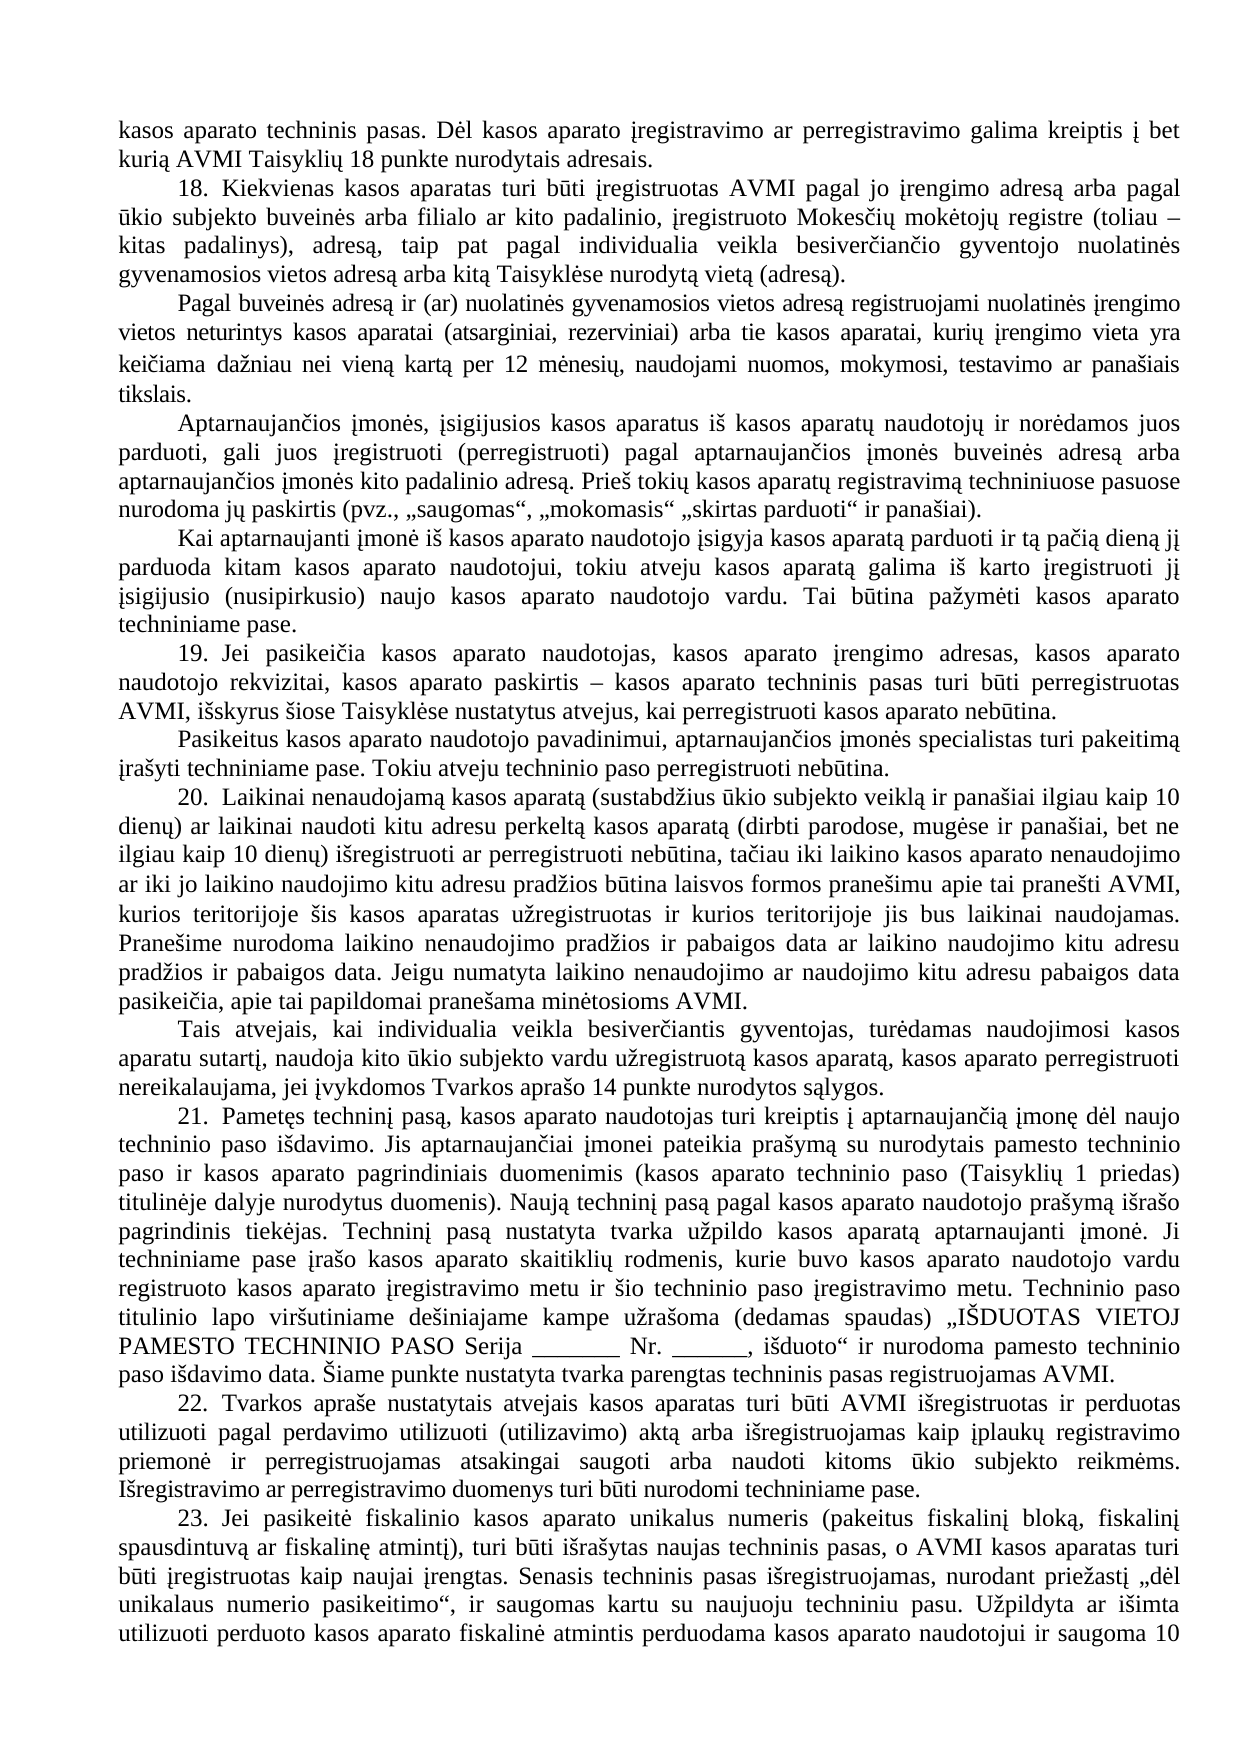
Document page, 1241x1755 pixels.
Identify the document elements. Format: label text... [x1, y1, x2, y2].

text Aptarnaujančios įmonės, įsigijusios kasos aparatus iš kasos aparatų naudotojų ir norėdamos juos parduoti, gali juos įregistruoti (perregistruoti) pagal aptarnaujančios įmonės buveinės adresą arba aptarnaujančios įmonės kito padalinio adresą. Prieš tokių kasos aparatų registravimą techniniuose pasuose nurodoma jų paskirtis (pvz., „saugomas“, „mokomasis“ „skirtas parduoti“ ir panašiai). [118, 408, 1181, 523]
text Kai aptarnaujanti įmonė iš kasos aparato naudotojo įsigyja kasos aparatą parduoti ir tą pačią dieną jį parduoda kitam kasos aparato naudotojui, tokiu atveju kasos aparatą galima iš karto įregistruoti jį įsigijusio (nusipirkusio) naujo kasos aparato naudotojo vardu. Tai būtina pažymėti kasos aparato techniniame pase. [118, 523, 1181, 638]
text Pagal buveinės adresą ir (ar) nuolatinės gyvenamosios vietos adresą registruojami nuolatinės įrengimo vietos neturintys kasos aparatai (atsarginiai, rezerviniai) arba tie kasos aparatai, kurių įrengimo vieta yra keičiama dažniau nei vieną kartą per 12 mėnesių, naudojami nuomos, mokymosi, testavimo ar panašiais tikslais. [118, 288, 1181, 408]
text 19. Jei pasikeičia kasos aparato naudotojas, kasos aparato įrengimo adresas, kasos aparato naudotojo rekvizitai, kasos aparato paskirtis – kasos aparato techninis pasas turi būti perregistruotas AVMI, išskyrus šiose Taisyklėse nustatytus atvejus, kai perregistruoti kasos aparato nebūtina. [118, 638, 1181, 724]
text kasos aparato techninis pasas. Dėl kasos aparato įregistravimo ar perregistravimo galima kreiptis į bet kurią AVMI Taisyklių 18 punkte nurodytais adresais. [118, 115, 1181, 173]
text 20. Laikinai nenaudojamą kasos aparatą (sustabdžius ūkio subjekto veiklą ir panašiai ilgiau kaip 10 dienų) ar laikinai naudoti kitu adresu perkeltą kasos aparatą (dirbti parodose, mugėse ir panašiai, bet ne ilgiau kaip 10 dienų) išregistruoti ar perregistruoti nebūtina, tačiau iki laikino kasos aparato nenaudojimo ar iki jo laikino naudojimo kitu adresu pradžios būtina laisvos formos pranešimu apie tai pranešti AVMI, kurios teritorijoje šis kasos aparatas užregistruotas ir kurios teritorijoje jis bus laikinai naudojamas. Pranešime nurodoma laikino nenaudojimo pradžios ir pabaigos data ar laikino naudojimo kitu adresu pradžios ir pabaigos data. Jeigu numatyta laikino nenaudojimo ar naudojimo kitu adresu pabaigos data pasikeičia, apie tai papildomai pranešama minėtosioms AVMI. [118, 782, 1181, 1014]
text Pasikeitus kasos aparato naudotojo pavadinimui, aptarnaujančios įmonės specialistas turi pakeitimą įrašyti techniniame pase. Tokiu atveju techninio paso perregistruoti nebūtina. [118, 724, 1181, 782]
text 21. Pametęs techninį pasą, kasos aparato naudotojas turi kreiptis į aptarnaujančią įmonę dėl naujo techninio paso išdavimo. Jis aptarnaujančiai įmonei pateikia prašymą su nurodytais pamesto techninio paso ir kasos aparato pagrindiniais duomenimis (kasos aparato techninio paso (Taisyklių 1 priedas) titulinėje dalyje nurodytus duomenis). Naują techninį pasą pagal kasos aparato naudotojo prašymą išrašo pagrindinis tiekėjas. Techninį pasą nustatyta tvarka užpildo kasos aparatą aptarnaujanti įmonė. Ji techniniame pase įrašo kasos aparato skaitiklių rodmenis, kurie buvo kasos aparato naudotojo vardu registruoto kasos aparato įregistravimo metu ir šio techninio paso įregistravimo metu. Techninio paso titulinio lapo viršutiniame dešiniajame kampe užrašoma (dedamas spaudas) „IŠDUOTAS VIETOJ PAMESTO TECHNINIO PASO Serija _______ Nr. ______, išduoto“ ir nurodoma pamesto techninio paso išdavimo data. Šiame punkte nustatyta tvarka parengtas techninis pasas registruojamas AVMI. [118, 1101, 1181, 1388]
text 18. Kiekvienas kasos aparatas turi būti įregistruotas AVMI pagal jo įrengimo adresą arba pagal ūkio subjekto buveinės arba filialo ar kito padalinio, įregistruoto Mokesčių mokėtojų registre (toliau – kitas padalinys), adresą, taip pat pagal individualia veikla besiverčiančio gyventojo nuolatinės gyvenamosios vietos adresą arba kitą Taisyklėse nurodytą vietą (adresą). [118, 173, 1181, 288]
text 23. Jei pasikeitė fiskalinio kasos aparato unikalus numeris (pakeitus fiskalinį bloką, fiskalinį spausdintuvą ar fiskalinę atmintį), turi būti išrašytas naujas techninis pasas, o AVMI kasos aparatas turi būti įregistruotas kaip naujai įrengtas. Senasis techninis pasas išregistruojamas, nurodant priežastį „dėl unikalaus numerio pasikeitimo“, ir saugomas kartu su naujuoju techniniu pasu. Užpildyta ar išimta utilizuoti perduoto kasos aparato fiskalinė atmintis perduodama kasos aparato naudotojui ir saugoma 10 [118, 1503, 1181, 1647]
text 22. Tvarkos apraše nustatytais atvejais kasos aparatas turi būti AVMI išregistruotas ir perduotas utilizuoti pagal perdavimo utilizuoti (utilizavimo) aktą arba išregistruojamas kaip įplaukų registravimo priemonė ir perregistruojamas atsakingai saugoti arba naudoti kitoms ūkio subjekto reikmėms. Išregistravimo ar perregistravimo duomenys turi būti nurodomi techniniame pase. [118, 1388, 1181, 1503]
text Tais atvejais, kai individualia veikla besiverčiantis gyventojas, turėdamas naudojimosi kasos aparatu sutartį, naudoja kito ūkio subjekto vardu užregistruotą kasos aparatą, kasos aparato perregistruoti nereikalaujama, jei įvykdomos Tvarkos aprašo 14 punkte nurodytos sąlygos. [118, 1014, 1181, 1101]
